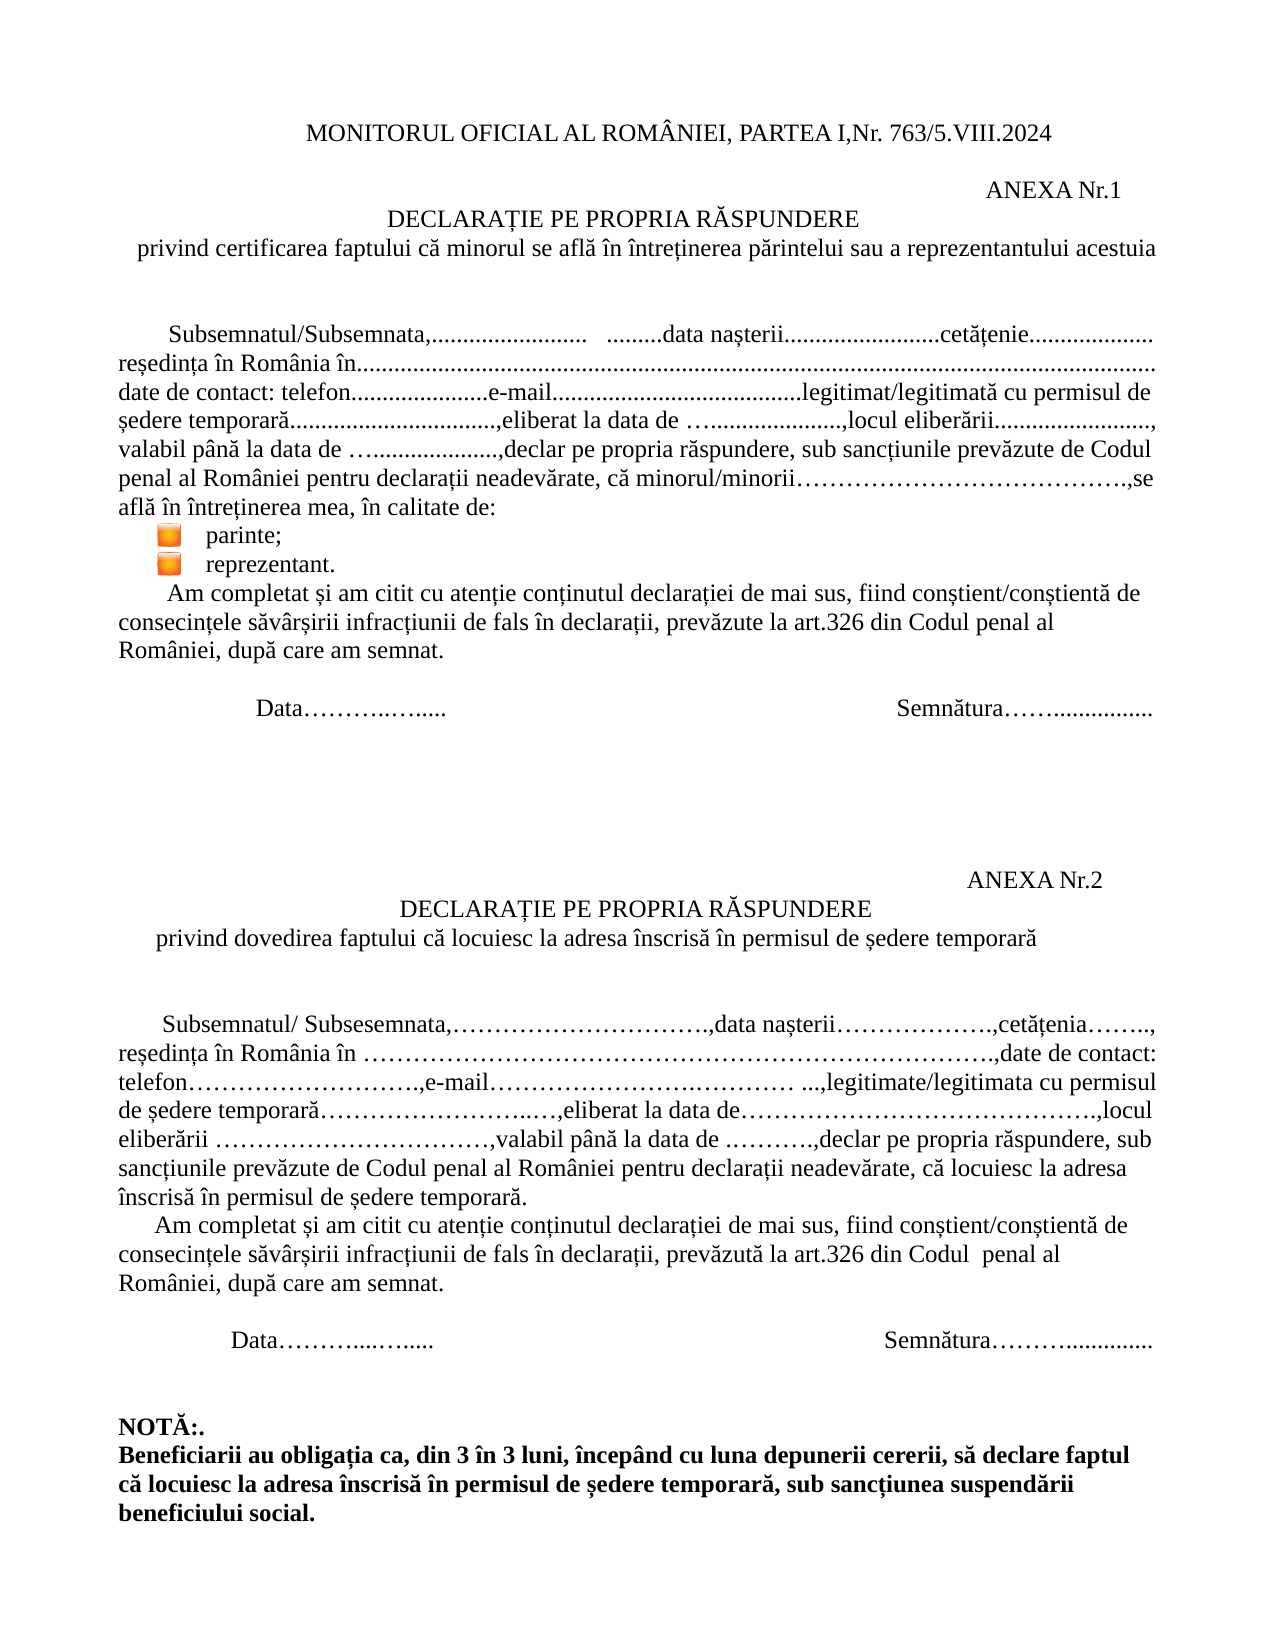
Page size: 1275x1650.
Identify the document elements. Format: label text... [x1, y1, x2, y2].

text ANEXA Nr.1 [118, 176, 1157, 204]
text Data………....…..... Semnătura……….............. [118, 1326, 1157, 1354]
text valabil până la data de …....................,declar pe propria răspundere, sub sancțiunile prevăzute de Codul penal al României pentru declarații neadevărate, că minorul/minorii………………………………….,se află în întreținerea mea, în calitate de: [118, 434, 1157, 521]
text privind dovedirea faptului că locuiesc la adresa înscrisă în permisul de ședere temporară [118, 923, 1157, 952]
text reședința în România în................................................................................................................................ [118, 348, 1157, 377]
text Subsemnatul/ Subsesemnata,………………………….,data nașterii……………….,cetățenia…….., [118, 1009, 1157, 1038]
text ANEXA Nr.2 [118, 866, 1157, 894]
text Beneficiarii au obligația ca, din 3 în 3 luni, începând cu luna depunerii cererii, să declare faptul că locuiesc la adresa înscrisă în permisul de ședere temporară, sub sancțiunea suspendării beneficiului social. [118, 1441, 1157, 1527]
text date de contact: telefon......................e-mail........................................legitimat/legitimată cu permisul de ședere temporară.................................,eliberat la data de ….....................,locul eliberării........................., [118, 377, 1157, 434]
list reprezentant. [156, 549, 1157, 578]
text Subsemnatul/Subsemnata,......................... .........data nașterii.........................cetățenie.................... [118, 319, 1157, 348]
text DECLARAȚIE PE PROPRIA RĂSPUNDERE [118, 204, 1157, 233]
list parinte; [156, 521, 1157, 549]
text MONITORUL OFICIAL AL ROMÂNIEI, PARTEA I,Nr. 763/5.VIII.2024 [118, 118, 1157, 147]
text Am completat și am citit cu atenție conținutul declarației de mai sus, fiind conștient/conștientă de consecințele săvârșirii infracțiunii de fals în declarații, prevăzută la art.326 din Codul penal al României, după care am semnat. [118, 1211, 1157, 1297]
text Am completat și am citit cu atenție conținutul declarației de mai sus, fiind conștient/conștientă de consecințele săvârșirii infracțiunii de fals în declarații, prevăzute la art.326 din Codul penal al României, după care am semnat. [118, 578, 1157, 664]
text privind certificarea faptului că minorul se află în întreținerea părintelui sau a reprezentantului acestuia [118, 233, 1157, 262]
text Data………..…..... Semnătura……................ [118, 693, 1157, 722]
text reședința în România în ………………………………………………………………….,date de contact: telefon……………………….,e-mail…………………….………… ...,legitimate/legitimata cu permisul de ședere temporară……………………..…,eliberat la data de…………………………………….,locul eliberării ……………………………,valabil până la data de .……….,declar pe propria răspundere, sub sancțiunile prevăzute de Codul penal al României pentru declarații neadevărate, că locuiesc la adresa înscrisă în permisul de ședere temporară. [118, 1038, 1157, 1211]
text DECLARAȚIE PE PROPRIA RĂSPUNDERE [118, 894, 1157, 923]
text NOTĂ:. [118, 1412, 1157, 1441]
